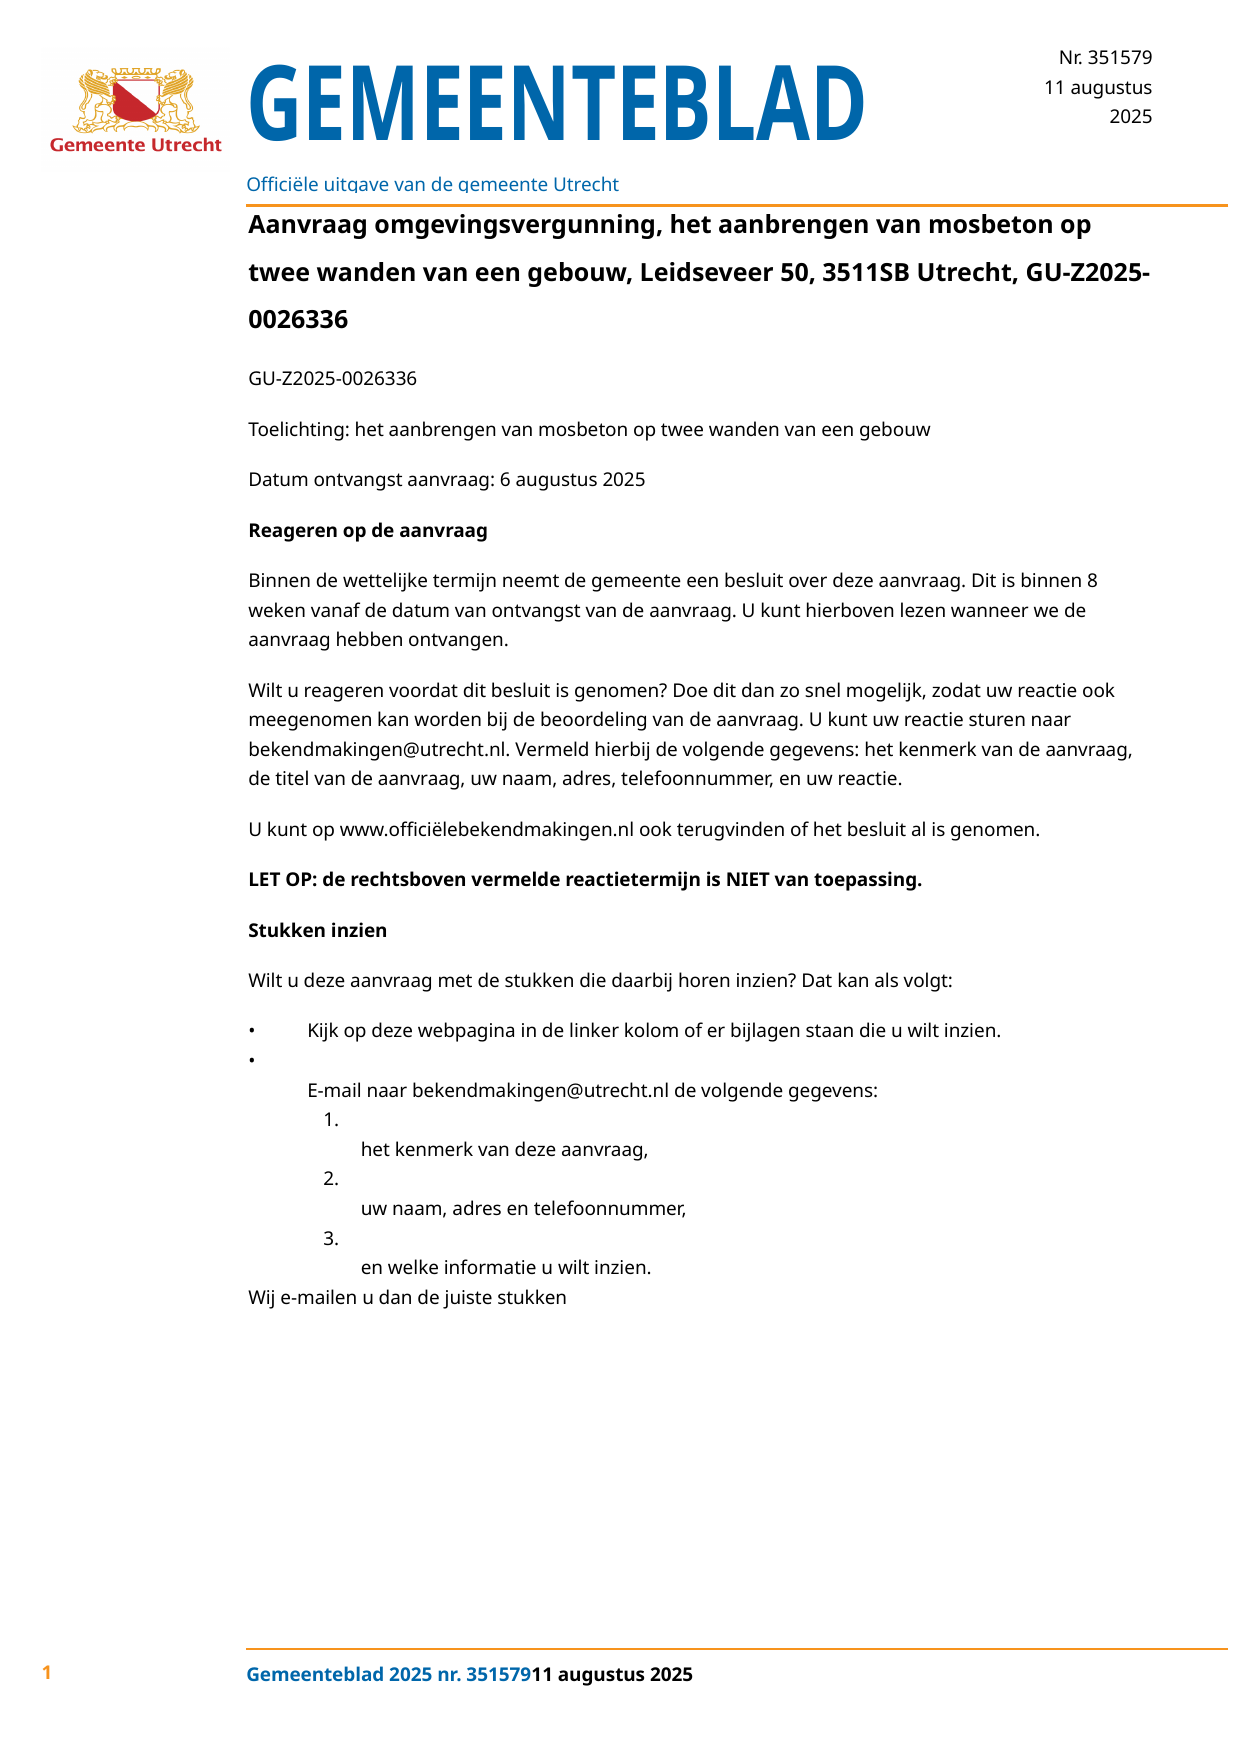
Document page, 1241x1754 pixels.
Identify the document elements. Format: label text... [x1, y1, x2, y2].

text Toelichting: het aanbrengen van mosbeton op twee wanden van een gebouw [248, 416, 1152, 442]
text GU-Z2025-0026336 [248, 366, 1152, 391]
text U kunt op www.officiëlebekendmakingen.nl ook terugvinden of het besluit al is genomen. [248, 816, 1152, 842]
text Stukken inzien [248, 917, 1152, 942]
text LET OP: de rechtsboven vermelde reactietermijn is NIET van toepassing. [248, 866, 1152, 892]
list Kijk op deze webpagina in de linker kolom of er bijlagen staan die u wilt inzien. [248, 1018, 1152, 1043]
text Wilt u reageren voordat dit besluit is genomen? Doe dit dan zo snel mogelijk, zodat uw reactie ook meegenomen kan worden bij de beoordeling van de aanvraag. U kunt uw reactie sturen naar bekendmakingen@utrecht.nl. Vermeld hierbij de volgende gegevens: het kenmerk van de aanvraag, de titel van de aanvraag, uw naam, adres, telefoonnummer, en uw reactie. [248, 677, 1152, 791]
list uw naam, adres en telefoonnummer, [323, 1195, 1152, 1221]
list en welke informatie u wilt inzien. [323, 1254, 1152, 1280]
picture [41, 47, 231, 172]
list het kenmerk van deze aanvraag, [323, 1136, 1152, 1162]
text Wilt u deze aanvraag met de stukken die daarbij horen inzien? Dat kan als volgt: [248, 967, 1152, 993]
text Datum ontvangst aanvraag: 6 augustus 2025 [248, 466, 1152, 492]
text Aanvraag omgevingsvergunning, het aanbrengen van mosbeton op twee wanden van een gebouw, Leidseveer 50, 3511SB Utrecht, GU-Z2025-0026336 [248, 207, 1152, 336]
text Wij e-mailen u dan de juiste stukken [248, 1284, 1152, 1309]
text Reageren op de aanvraag [248, 517, 1152, 542]
list E-mail naar bekendmakingen@utrecht.nl de volgende gegevens: [248, 1077, 1152, 1102]
text Binnen de wettelijke termijn neemt de gemeente een besluit over deze aanvraag. Dit is binnen 8 weken vanaf de datum van ontvangst van de aanvraag. U kunt hierboven lezen wanneer we de aanvraag hebben ontvangen. [248, 567, 1152, 652]
